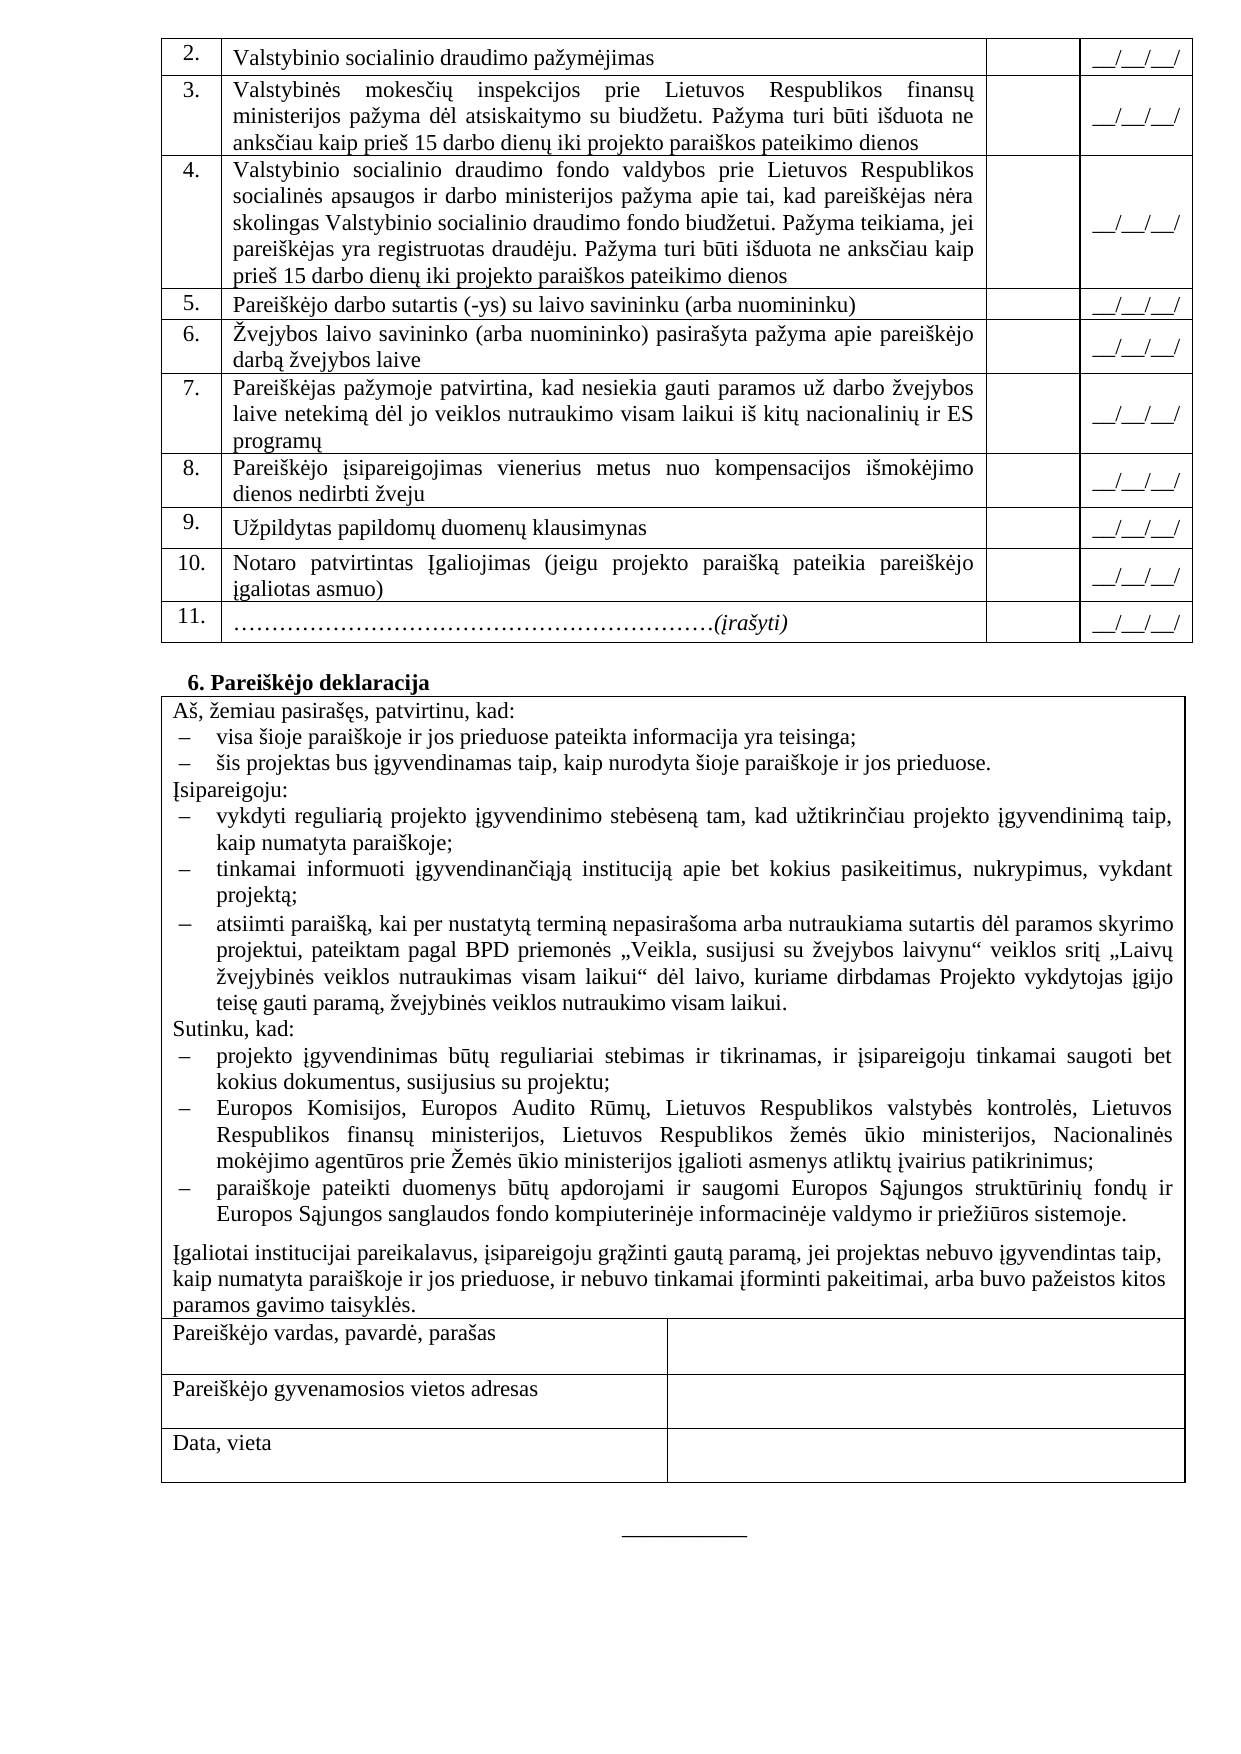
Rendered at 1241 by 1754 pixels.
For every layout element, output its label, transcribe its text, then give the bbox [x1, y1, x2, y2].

table_cell [987, 156, 1079, 288]
table_cell [987, 39, 1079, 75]
table_cell Pareiškėjo įsipareigojimas vienerius metus nuo kompensacijos išmokėjimo dienos nedirbti žveju [222, 454, 986, 507]
table_cell Valstybinės mokesčių inspekcijos prie Lietuvos Respublikos finansų ministerijos pažyma dėl atsiskaitymo su biudžetu. Pažyma turi būti išduota ne anksčiau kaip prieš 15 darbo dienų iki projekto paraiškos pateikimo dienos [222, 76, 986, 155]
text 6. Pareiškėjo deklaracija [187, 669, 1181, 696]
table_cell __/__/__/ [1081, 549, 1192, 601]
table_cell __/__/__/ [1081, 602, 1192, 642]
text __________ [187, 1511, 1181, 1540]
table_cell Pareiškėjo gyvenamosios vietos adresas [162, 1375, 667, 1428]
table_cell __/__/__/ [1081, 374, 1192, 453]
table_header Aš, žemiau pasirašęs, patvirtinu, kad: visa šioje paraiškoje ir jos prieduose pateikta informacija yra teisinga; šis projektas bus įgyvendinamas taip, kaip nurodyta šioje paraiškoje ir jos prieduose. Įsipareigoju: vykdyti reguliarią projekto įgyvendinimo stebėseną tam, kad užtikrinčiau projekto įgyvendinimą taip, kaip numatyta paraiškoje; tinkamai informuoti įgyvendinančiąją instituciją apie bet kokius pasikeitimus, nukrypimus, vykdant projektą; atsiimti paraišką, kai per nustatytą terminą nepasirašoma arba nutraukiama sutartis dėl paramos skyrimo projektui, pateiktam pagal BPD priemonės „Veikla, susijusi su žvejybos laivynu“ veiklos sritį „Laivų žvejybinės veiklos nutraukimas visam laikui“ dėl laivo, kuriame dirbdamas Projekto vykdytojas įgijo teisę gauti paramą, žvejybinės veiklos nutraukimo visam laikui. Sutinku, kad: projekto įgyvendinimas būtų reguliariai stebimas ir tikrinamas, ir įsipareigoju tinkamai saugoti bet kokius dokumentus, susijusius su projektu; Europos Komisijos, Europos Audito Rūmų, Lietuvos Respublikos valstybės kontrolės, Lietuvos Respublikos finansų ministerijos, Lietuvos Respublikos žemės ūkio ministerijos, Nacionalinės mokėjimo agentūros prie Žemės ūkio ministerijos įgalioti asmenys atliktų įvairius patikrinimus; paraiškoje pateikti duomenys būtų apdorojami ir saugomi Europos Sąjungos struktūrinių fondų ir Europos Sąjungos sanglaudos fondo kompiuterinėje informacinėje valdymo ir priežiūros sistemoje. Įgaliotai institucijai pareikalavus, įsipareigoju grąžinti gautą paramą, jei projektas nebuvo įgyvendintas taip, kaip numatyta paraiškoje ir jos prieduose, ir nebuvo tinkamai įforminti pakeitimai, arba buvo pažeistos kitos paramos gavimo taisyklės. [162, 697, 1184, 1318]
table_cell 9. [162, 508, 221, 547]
table_cell 4. [162, 156, 221, 288]
table_cell Valstybinio socialinio draudimo fondo valdybos prie Lietuvos Respublikos socialinės apsaugos ir darbo ministerijos pažyma apie tai, kad pareiškėjas nėra skolingas Valstybinio socialinio draudimo fondo biudžetui. Pažyma teikiama, jei pareiškėjas yra registruotas draudėju. Pažyma turi būti išduota ne anksčiau kaip prieš 15 darbo dienų iki projekto paraiškos pateikimo dienos [222, 156, 986, 288]
table_cell [668, 1375, 1184, 1428]
table_cell __/__/__/ [1081, 289, 1192, 319]
table_cell __/__/__/ [1081, 454, 1192, 507]
table_cell ………………………………………………………(įrašyti) [222, 602, 986, 642]
table_cell 7. [162, 374, 221, 453]
table_cell 2. [162, 39, 221, 75]
table_cell 3. [162, 76, 221, 155]
table_cell Data, vieta [162, 1429, 667, 1482]
table_cell [987, 454, 1079, 507]
table_cell __/__/__/ [1081, 39, 1192, 75]
table_cell Pareiškėjo darbo sutartis (-ys) su laivo savininku (arba nuomininku) [222, 289, 986, 319]
table_cell [668, 1429, 1184, 1482]
table_cell 8. [162, 454, 221, 507]
table_cell 5. [162, 289, 221, 319]
table_cell Pareiškėjo vardas, pavardė, parašas [162, 1319, 667, 1374]
table_cell [668, 1319, 1184, 1374]
table_cell 11. [162, 602, 221, 642]
table_cell __/__/__/ [1081, 508, 1192, 547]
table_cell Notaro patvirtintas Įgaliojimas (jeigu projekto paraišką pateikia pareiškėjo įgaliotas asmuo) [222, 549, 986, 601]
table_cell 6. [162, 320, 221, 373]
table_cell [987, 76, 1079, 155]
table_cell [987, 374, 1079, 453]
table_cell [987, 320, 1079, 373]
table_cell __/__/__/ [1081, 76, 1192, 155]
table_cell Pareiškėjas pažymoje patvirtina, kad nesiekia gauti paramos už darbo žvejybos laive netekimą dėl jo veiklos nutraukimo visam laikui iš kitų nacionalinių ir ES programų [222, 374, 986, 453]
table_cell [987, 289, 1079, 319]
table_cell Valstybinio socialinio draudimo pažymėjimas [222, 39, 986, 75]
table_cell [987, 602, 1079, 642]
table_cell Žvejybos laivo savininko (arba nuomininko) pasirašyta pažyma apie pareiškėjo darbą žvejybos laive [222, 320, 986, 373]
table_cell Užpildytas papildomų duomenų klausimynas [222, 508, 986, 547]
table_cell __/__/__/ [1081, 156, 1192, 288]
table_cell [987, 549, 1079, 601]
table_cell [987, 508, 1079, 547]
table_cell __/__/__/ [1081, 320, 1192, 373]
table_cell 10. [162, 549, 221, 601]
